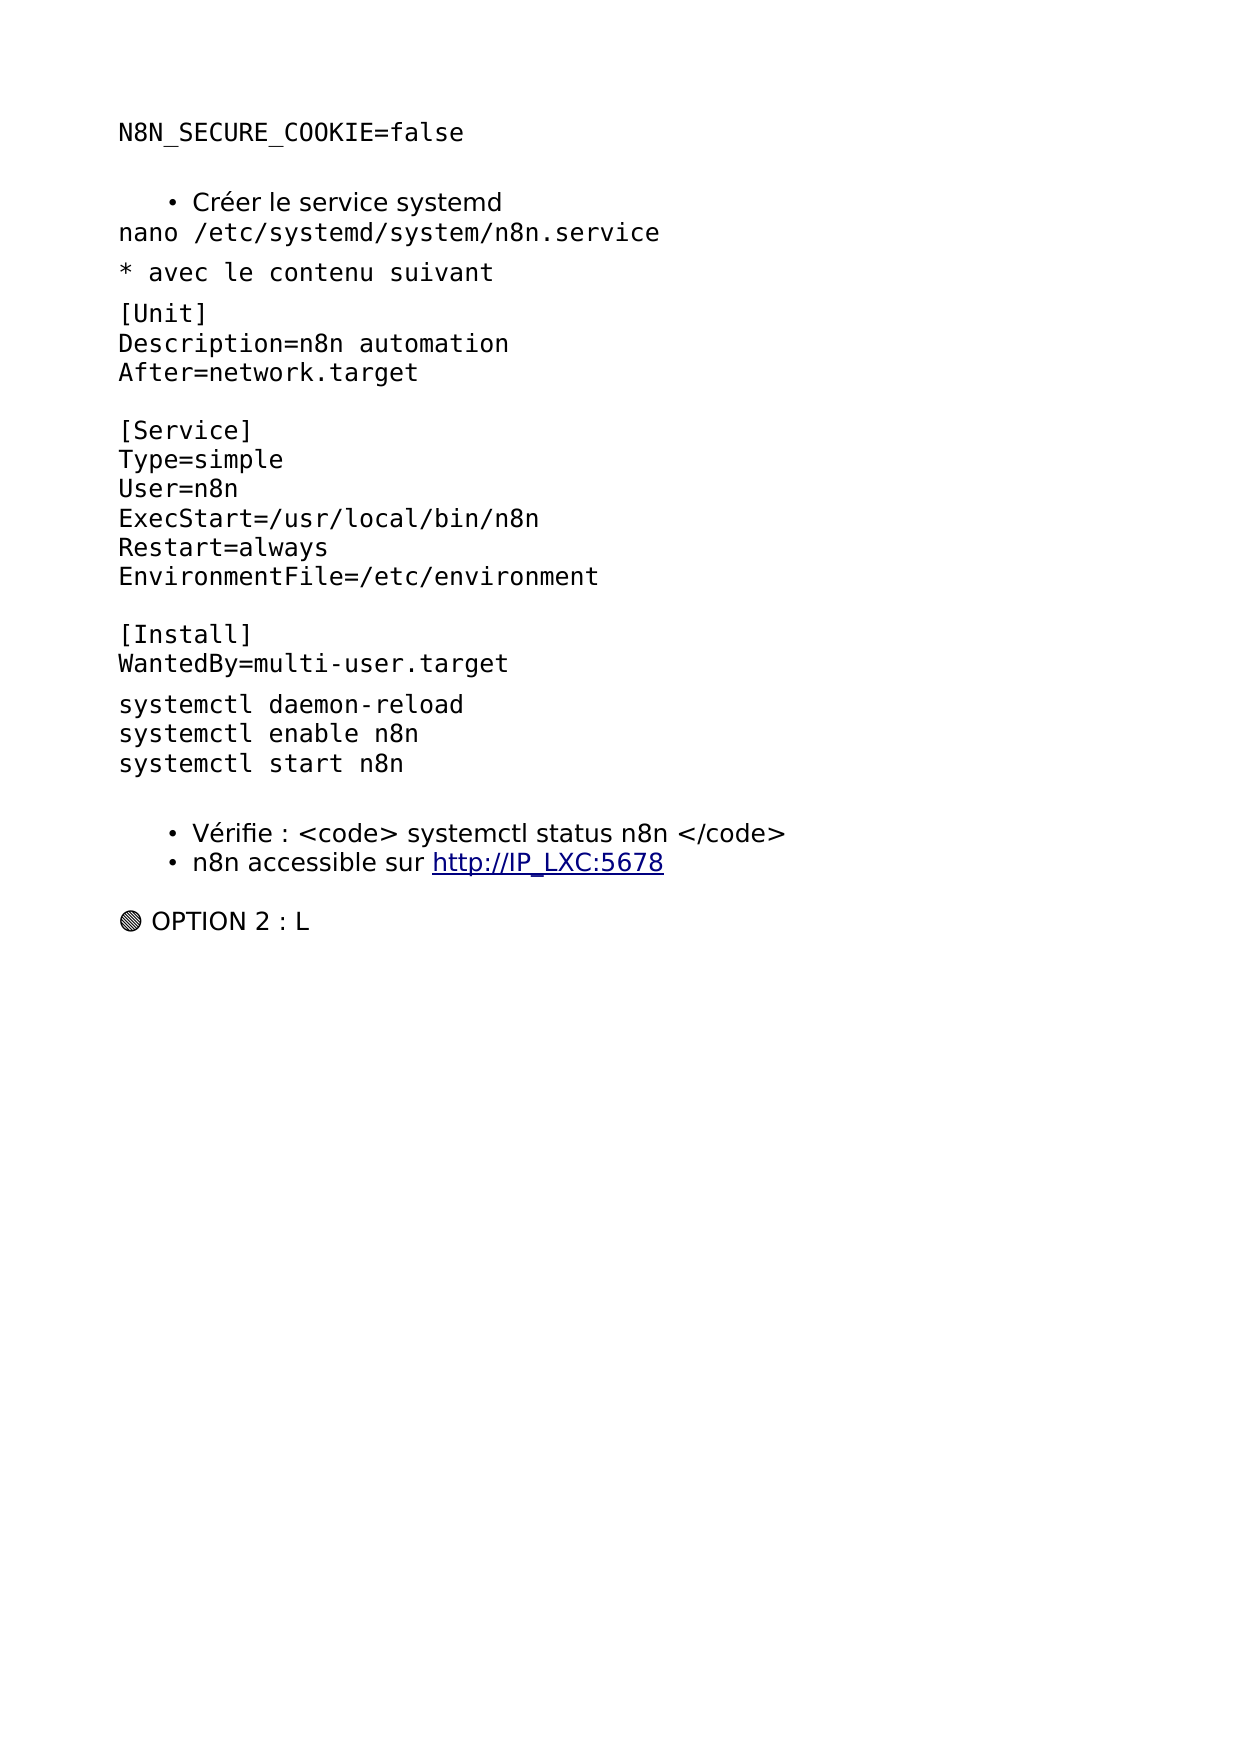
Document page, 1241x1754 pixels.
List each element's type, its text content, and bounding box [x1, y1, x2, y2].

text N8N_SECURE_COOKIE=false [118, 118, 1122, 147]
list n8n accessible sur http://IP_LXC:5678 [177, 848, 1122, 878]
text nano /etc/systemd/system/n8n.service [118, 218, 1122, 247]
text * avec le contenu suivant [118, 259, 1122, 288]
list Vérifie : <code> systemctl status n8n </code> [177, 819, 1122, 848]
text 🟢 OPTION 2 : L [118, 907, 1122, 936]
text systemctl daemon-reload systemctl enable n8n systemctl start n8n [118, 691, 1122, 778]
text [Unit] Description=n8n automation After=network.target [Service] Type=simple User=n8n ExecStart=/usr/local/bin/n8n Restart=always EnvironmentFile=/etc/environment [Install] WantedBy=multi-user.target [118, 299, 1122, 679]
list Créer le service systemd [177, 188, 1122, 218]
